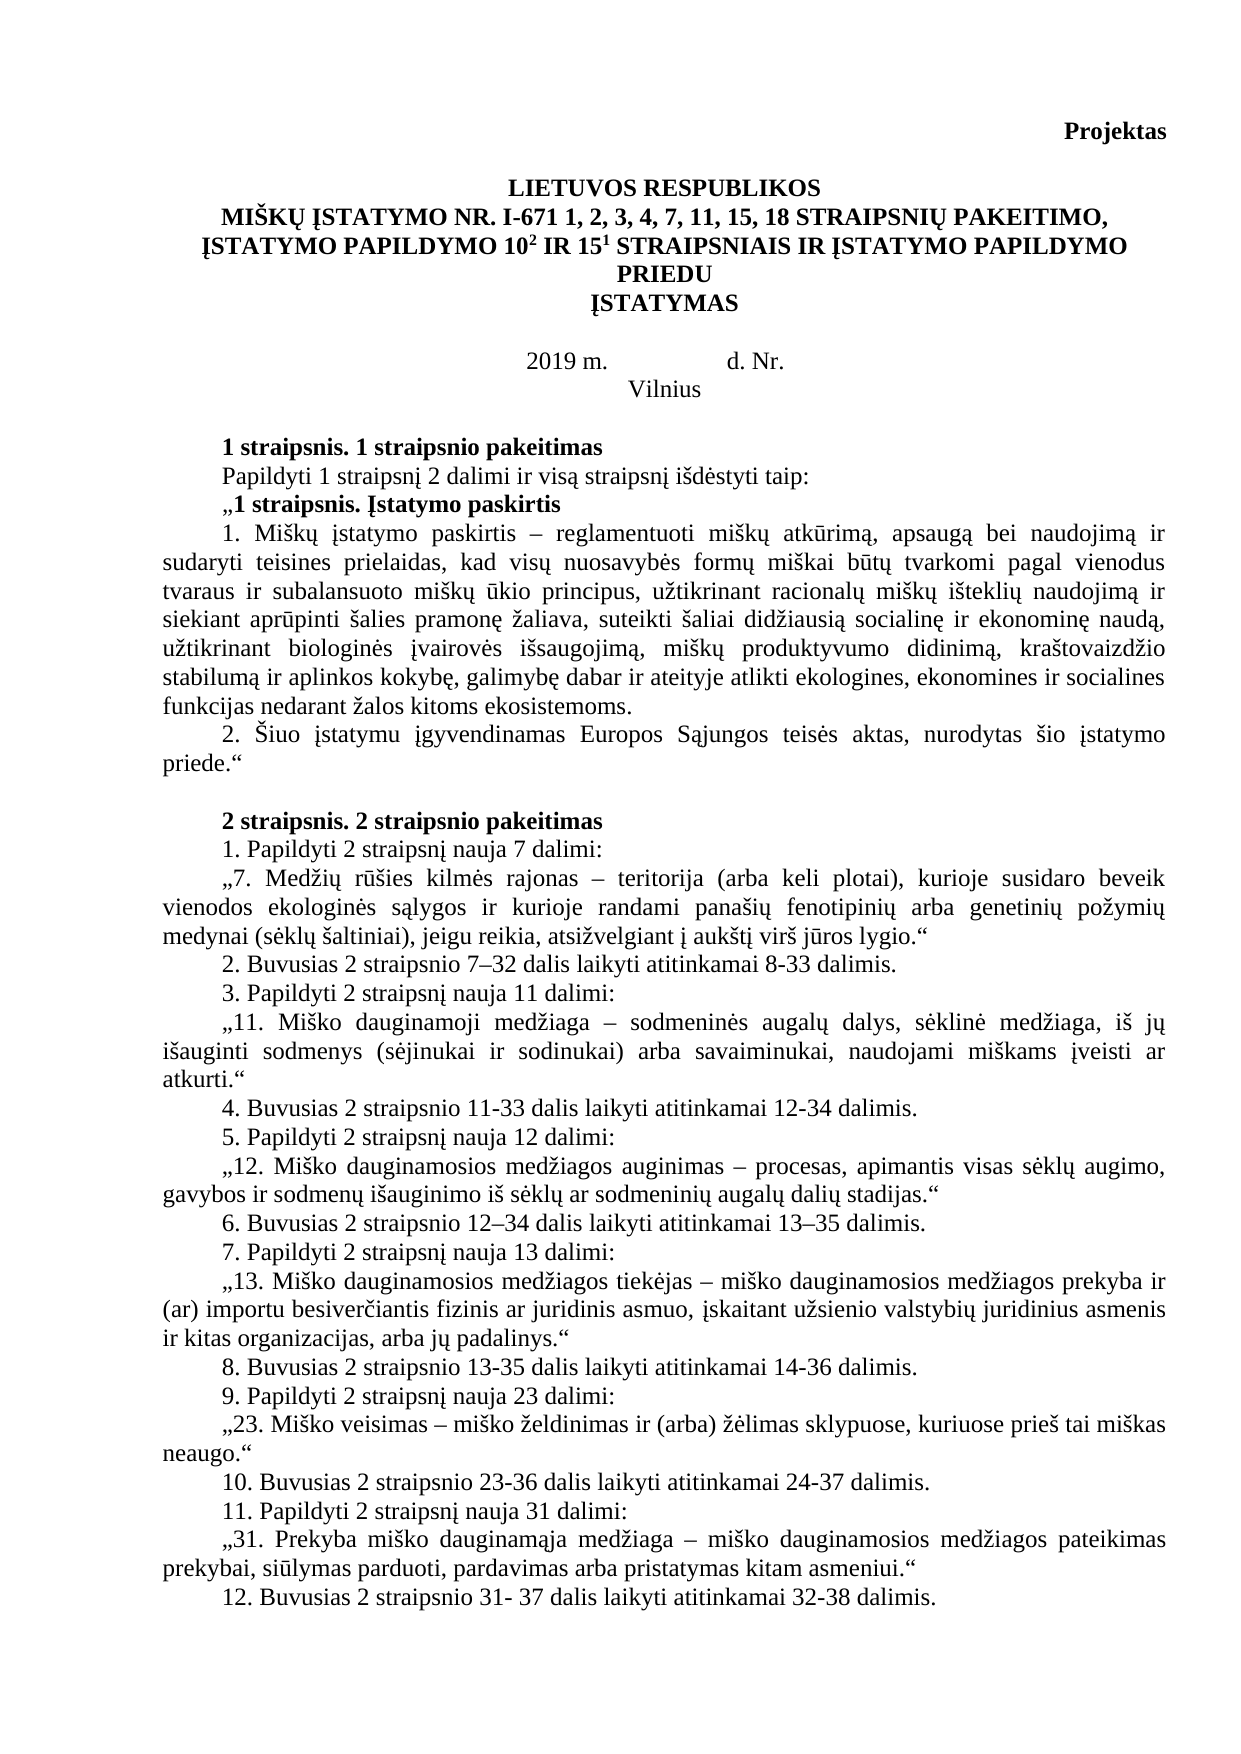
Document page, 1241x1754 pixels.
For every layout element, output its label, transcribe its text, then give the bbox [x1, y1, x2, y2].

text 1 straipsnis. 1 straipsnio pakeitimas [162, 432, 1167, 461]
text Papildyti 1 straipsnį 2 dalimi ir visą straipsnį išdėstyti taip: [162, 461, 1167, 489]
text 6. Buvusias 2 straipsnio 12–34 dalis laikyti atitinkamai 13–35 dalimis. [162, 1208, 1167, 1237]
text 2 straipsnis. 2 straipsnio pakeitimas [222, 806, 1167, 834]
text 8. Buvusias 2 straipsnio 13-35 dalis laikyti atitinkamai 14-36 dalimis. [162, 1352, 1167, 1381]
text ĮSTATYMAS [162, 288, 1167, 317]
text 4. Buvusias 2 straipsnio 11-33 dalis laikyti atitinkamai 12-34 dalimis. [162, 1093, 1167, 1122]
text Projektas [162, 116, 1167, 144]
text „11. Miško dauginamoji medžiaga – sodmeninės augalų dalys, sėklinė medžiaga, iš jų išauginti sodmenys (sėjinukai ir sodinukai) arba savaiminukai, naudojami miškams įveisti ar atkurti.“ [162, 1007, 1167, 1093]
text 10. Buvusias 2 straipsnio 23-36 dalis laikyti atitinkamai 24-37 dalimis. [162, 1467, 1167, 1496]
text 11. Papildyti 2 straipsnį nauja 31 dalimi: [162, 1496, 1167, 1524]
text 9. Papildyti 2 straipsnį nauja 23 dalimi: [162, 1381, 1167, 1409]
text 12. Buvusias 2 straipsnio 31- 37 dalis laikyti atitinkamai 32-38 dalimis. [162, 1582, 1167, 1611]
text Vilnius [162, 374, 1167, 403]
text 2. Šiuo įstatymu įgyvendinamas Europos Sąjungos teisės aktas, nurodytas šio įstatymo priede.“ [162, 719, 1167, 777]
text MIŠKŲ ĮSTATYMO NR. I-671 1, 2, 3, 4, 7, 11, 15, 18 STRAIPSNIŲ PAKEITIMO, ĮSTATYMO PAPILDYMO 102 IR 151 STRAIPSNIAIS IR ĮSTATYMO PAPILDYMO PRIEDU [162, 202, 1167, 288]
text „23. Miško veisimas – miško želdinimas ir (arba) žėlimas sklypuose, kuriuose prieš tai miškas neaugo.“ [162, 1409, 1167, 1467]
text 1. Papildyti 2 straipsnį nauja 7 dalimi: [162, 834, 1167, 863]
text „31. Prekyba miško dauginamąja medžiaga – miško dauginamosios medžiagos pateikimas prekybai, siūlymas parduoti, pardavimas arba pristatymas kitam asmeniui.“ [162, 1524, 1167, 1582]
text LIETUVOS RESPUBLIKOS [162, 173, 1167, 202]
text „13. Miško dauginamosios medžiagos tiekėjas – miško dauginamosios medžiagos prekyba ir (ar) importu besiverčiantis fizinis ar juridinis asmuo, įskaitant užsienio valstybių juridinius asmenis ir kitas organizacijas, arba jų padalinys.“ [162, 1266, 1167, 1352]
text „7. Medžių rūšies kilmės rajonas – teritorija (arba keli plotai), kurioje susidaro beveik vienodos ekologinės sąlygos ir kurioje randami panašių fenotipinių arba genetinių požymių medynai (sėklų šaltiniai), jeigu reikia, atsižvelgiant į aukštį virš jūros lygio.“ [162, 863, 1167, 949]
text 5. Papildyti 2 straipsnį nauja 12 dalimi: [162, 1122, 1167, 1151]
text „1 straipsnis. Įstatymo paskirtis [222, 489, 1167, 518]
text 1. Miškų įstatymo paskirtis – reglamentuoti miškų atkūrimą, apsaugą bei naudojimą ir sudaryti teisines prielaidas, kad visų nuosavybės formų miškai būtų tvarkomi pagal vienodus tvaraus ir subalansuoto miškų ūkio principus, užtikrinant racionalų miškų išteklių naudojimą ir siekiant aprūpinti šalies pramonę žaliava, suteikti šaliai didžiausią socialinę ir ekonominę naudą, užtikrinant biologinės įvairovės išsaugojimą, miškų produktyvumo didinimą, kraštovaizdžio stabilumą ir aplinkos kokybę, galimybę dabar ir ateityje atlikti ekologines, ekonomines ir socialines funkcijas nedarant žalos kitoms ekosistemoms. [162, 518, 1167, 719]
text 2. Buvusias 2 straipsnio 7–32 dalis laikyti atitinkamai 8-33 dalimis. [162, 949, 1167, 978]
text 2019 m. d. Nr. [162, 346, 1167, 374]
text „12. Miško dauginamosios medžiagos auginimas – procesas, apimantis visas sėklų augimo, gavybos ir sodmenų išauginimo iš sėklų ar sodmeninių augalų dalių stadijas.“ [162, 1151, 1167, 1208]
text 3. Papildyti 2 straipsnį nauja 11 dalimi: [162, 978, 1167, 1007]
text 7. Papildyti 2 straipsnį nauja 13 dalimi: [162, 1237, 1167, 1266]
